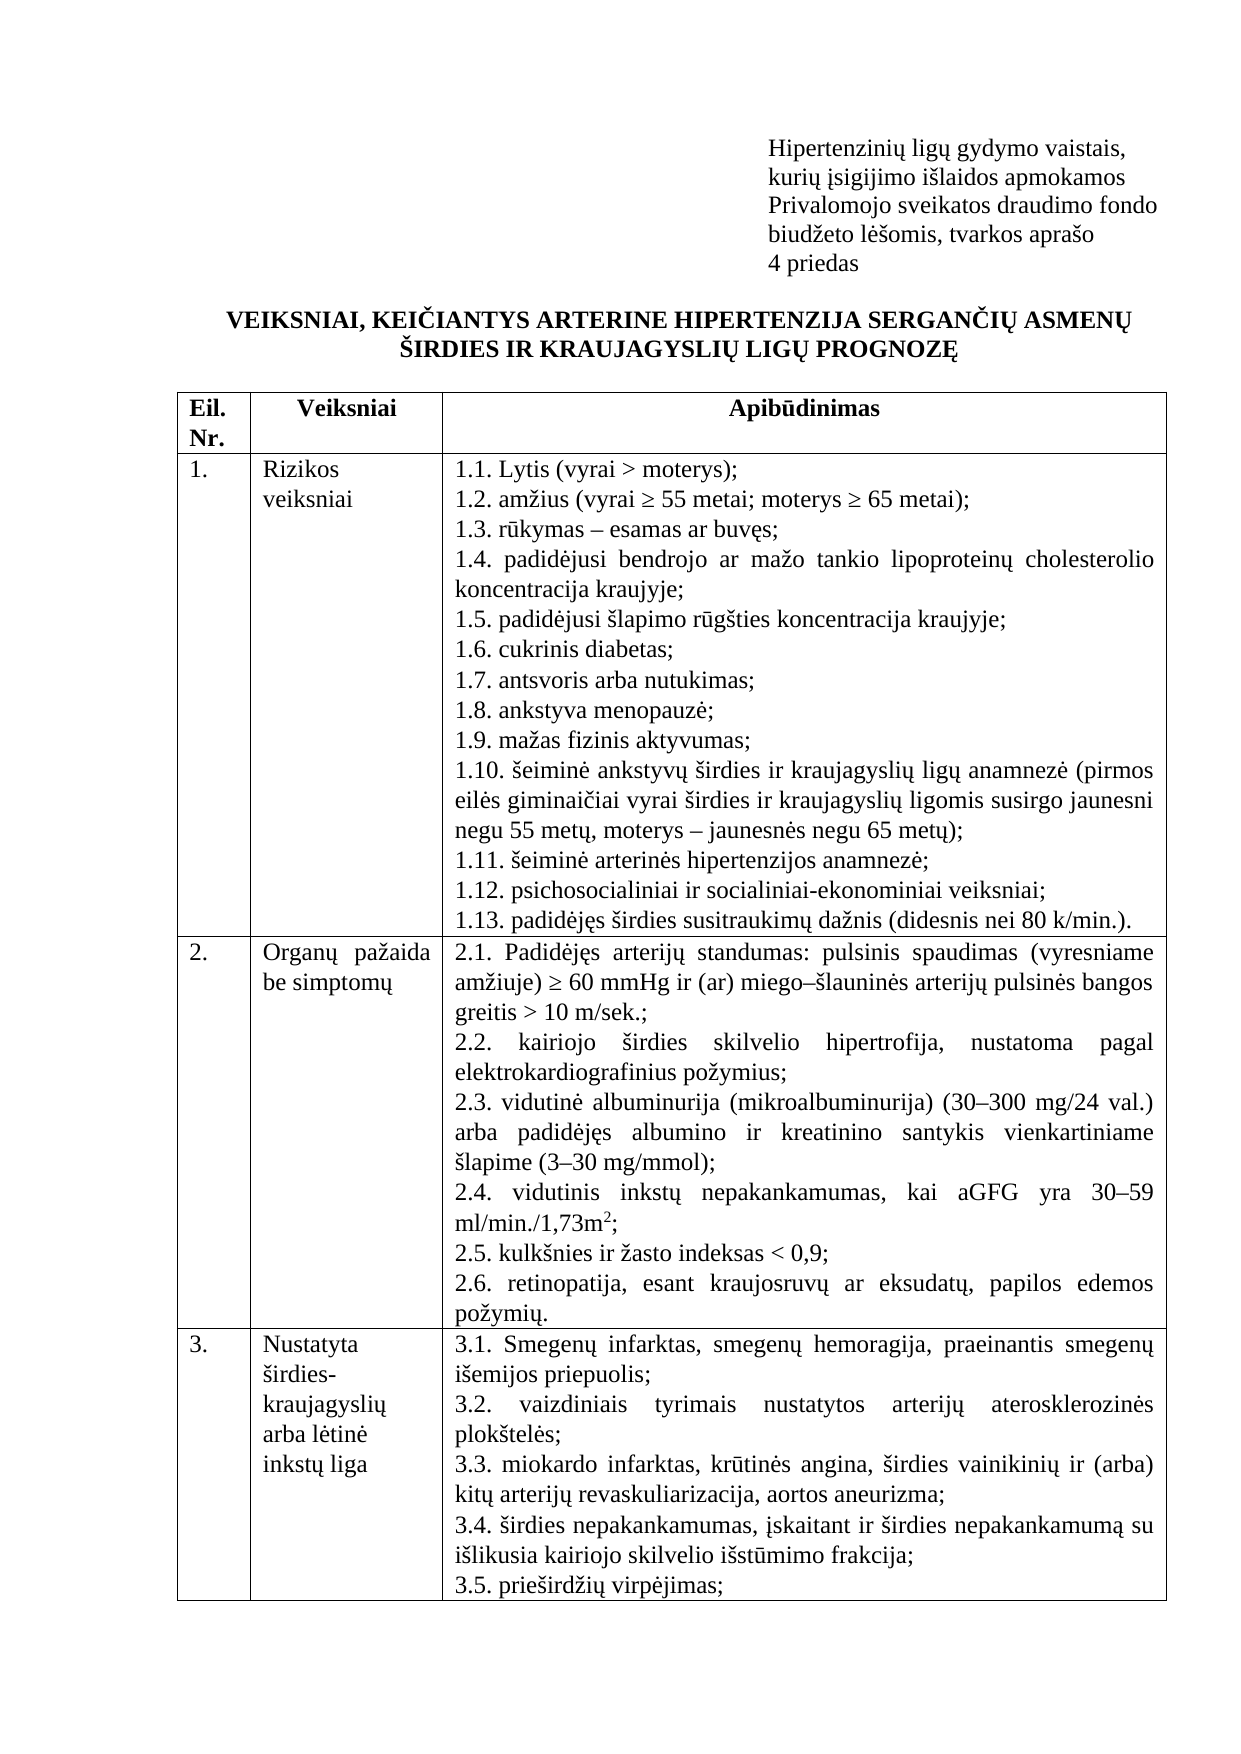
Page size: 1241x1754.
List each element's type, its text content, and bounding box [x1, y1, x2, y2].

table_cell 3. [178, 1329, 250, 1600]
table_header Eil. Nr. [178, 393, 250, 453]
table_cell 2.1. Padidėjęs arterijų standumas: pulsinis spaudimas (vyresniame amžiuje) ≥ 60 mmHg ir (ar) miego–šlauninės arterijų pulsinės bangos greitis > 10 m/sek.; 2.2. kairiojo širdies skilvelio hipertrofija, nustatoma pagal elektrokardiografinius požymius; 2.3. vidutinė albuminurija (mikroalbuminurija) (30–300 mg/24 val.) arba padidėjęs albumino ir kreatinino santykis vienkartiniame šlapime (3–30 mg/mmol); 2.4. vidutinis inkstų nepakankamumas, kai aGFG yra 30–59 ml/min./1,73m2; 2.5. kulkšnies ir žasto indeksas < 0,9; 2.6. retinopatija, esant kraujosruvų ar eksudatų, papilos edemos požymių. [443, 937, 1166, 1328]
table_cell Rizikos veiksniai [251, 454, 442, 936]
text Privalomojo sveikatos draudimo fondo [768, 190, 1183, 219]
text VEIKSNIAI, KEIČIANTYS ARTERINE HIPERTENZIJA SERGANČIŲ ASMENŲ ŠIRDIES IR KRAUJAGYSLIŲ LIGŲ PROGNOZĘ [177, 305, 1181, 363]
table_header Veiksniai [251, 393, 442, 453]
text biudžeto lėšomis, tvarkos aprašo [768, 219, 1183, 248]
text Hipertenzinių ligų gydymo vaistais, [768, 133, 1183, 162]
table_cell 3.1. Smegenų infarktas, smegenų hemoragija, praeinantis smegenų išemijos priepuolis; 3.2. vaizdiniais tyrimais nustatytos arterijų aterosklerozinės plokštelės; 3.3. miokardo infarktas, krūtinės angina, širdies vainikinių ir (arba) kitų arterijų revaskuliarizacija, aortos aneurizma; 3.4. širdies nepakankamumas, įskaitant ir širdies nepakankamumą su išlikusia kairiojo skilvelio išstūmimo frakcija; 3.5. prieširdžių virpėjimas; [443, 1329, 1166, 1600]
table_cell Organų pažaida be simptomų [251, 937, 442, 1328]
table_cell 2. [178, 937, 250, 1328]
table_cell Nustatyta širdies-kraujagyslių arba lėtinė inkstų liga [251, 1329, 442, 1600]
table_cell 1. [178, 454, 250, 936]
text kurių įsigijimo išlaidos apmokamos [768, 162, 1183, 190]
table_cell 1.1. Lytis (vyrai > moterys); 1.2. amžius (vyrai ≥ 55 metai; moterys ≥ 65 metai); 1.3. rūkymas – esamas ar buvęs; 1.4. padidėjusi bendrojo ar mažo tankio lipoproteinų cholesterolio koncentracija kraujyje; 1.5. padidėjusi šlapimo rūgšties koncentracija kraujyje; 1.6. cukrinis diabetas; 1.7. antsvoris arba nutukimas; 1.8. ankstyva menopauzė; 1.9. mažas fizinis aktyvumas; 1.10. šeiminė ankstyvų širdies ir kraujagyslių ligų anamnezė (pirmos eilės giminaičiai vyrai širdies ir kraujagyslių ligomis susirgo jaunesni negu 55 metų, moterys – jaunesnės negu 65 metų); 1.11. šeiminė arterinės hipertenzijos anamnezė; 1.12. psichosocialiniai ir socialiniai-ekonominiai veiksniai; 1.13. padidėjęs širdies susitraukimų dažnis (didesnis nei 80 k/min.). [443, 454, 1166, 936]
text 4 priedas [768, 248, 1183, 277]
table_header Apibūdinimas [443, 393, 1166, 453]
